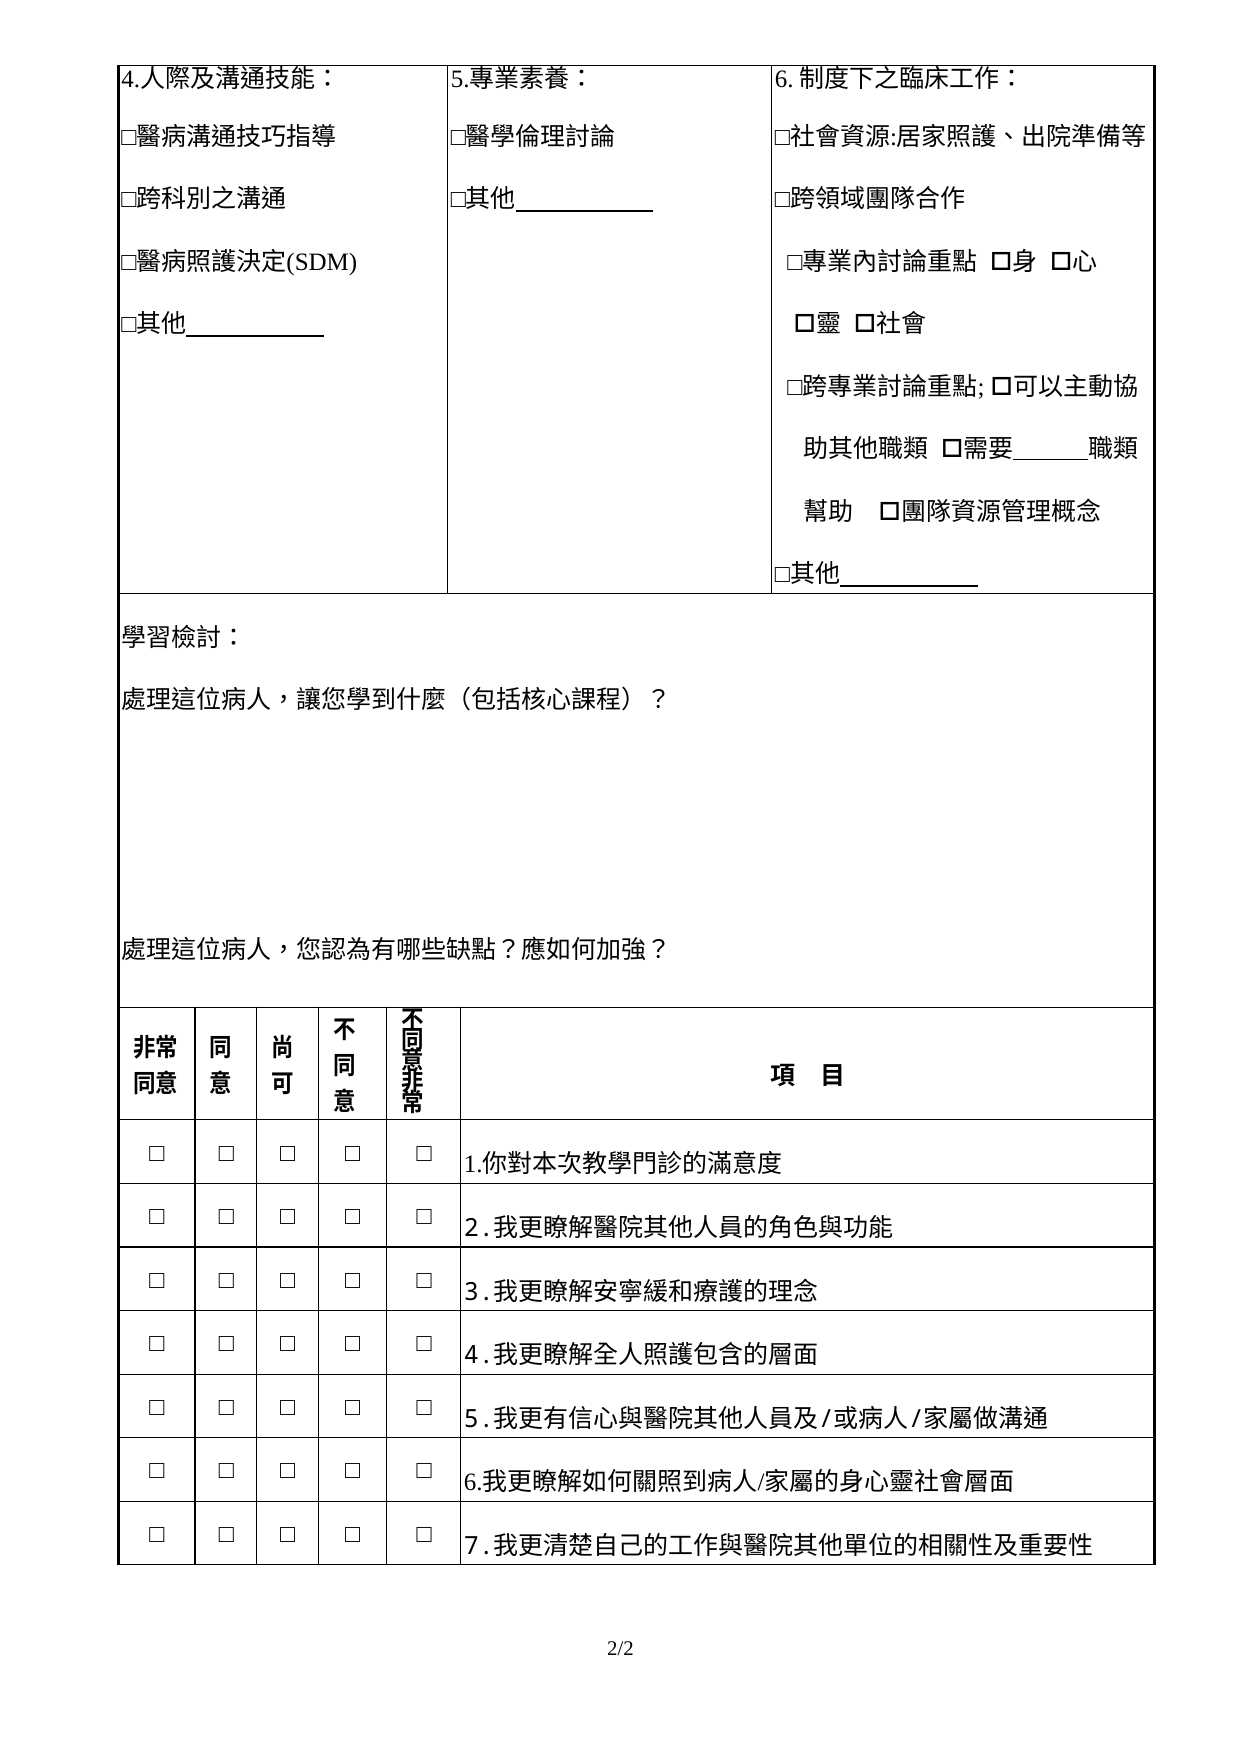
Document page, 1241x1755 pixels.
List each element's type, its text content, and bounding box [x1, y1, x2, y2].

table_cell □ [319, 1375, 386, 1437]
table_cell □ [196, 1311, 256, 1373]
table_cell 不同意 [319, 1008, 386, 1119]
table_cell □ [120, 1248, 194, 1310]
table_cell □ [387, 1184, 460, 1246]
table_cell 不同意 非常 [387, 1008, 460, 1119]
table_cell 7.我更清楚自己的工作與醫院其他單位的相關性及重要性 [461, 1502, 1153, 1564]
table_cell □ [319, 1311, 386, 1373]
table_cell □ [319, 1120, 386, 1183]
table_cell 4.人際及溝通技能： □醫病溝通技巧指導 □跨科別之溝通 □醫病照護決定(SDM) □其他 [120, 66, 447, 593]
table_cell □ [196, 1438, 256, 1501]
table_cell 項 目 [461, 1008, 1153, 1119]
table_cell 2.我更瞭解醫院其他人員的角色與功能 [461, 1184, 1153, 1246]
table_cell □ [196, 1120, 256, 1183]
table_cell □ [196, 1502, 256, 1564]
table_cell □ [257, 1248, 318, 1310]
table_cell □ [257, 1184, 318, 1246]
table_cell □ [257, 1438, 318, 1501]
table_cell 4.我更瞭解全人照護包含的層面 [461, 1311, 1153, 1373]
table_cell 5.我更有信心與醫院其他人員及/或病人/家屬做溝通 [461, 1375, 1153, 1437]
table_cell 5.專業素養： □醫學倫理討論 □其他 [448, 66, 771, 593]
table_cell □ [196, 1375, 256, 1437]
table_cell □ [387, 1502, 460, 1564]
table_cell 尚可 [257, 1008, 318, 1119]
table_cell 非常同意 [120, 1008, 194, 1119]
table_cell □ [196, 1248, 256, 1310]
table_cell 學習檢討： 處理這位病人，讓您學到什麼（包括核心課程）？ 處理這位病人，您認為有哪些缺點？應如何加強？ [120, 594, 1153, 1007]
table_cell □ [319, 1184, 386, 1246]
table_cell □ [257, 1311, 318, 1373]
table_cell 1.你對本次教學門診的滿意度 [461, 1120, 1153, 1183]
table_cell □ [387, 1248, 460, 1310]
table_cell □ [120, 1375, 194, 1437]
table_cell □ [257, 1375, 318, 1437]
table_cell □ [257, 1120, 318, 1183]
table_cell □ [257, 1502, 318, 1564]
table_cell □ [120, 1120, 194, 1183]
table_cell 同意 [196, 1008, 256, 1119]
table_cell □ [196, 1184, 256, 1246]
table_cell □ [387, 1375, 460, 1437]
table_cell □ [319, 1248, 386, 1310]
table_cell 6.我更瞭解如何關照到病人/家屬的身心靈社會層面 [461, 1438, 1153, 1501]
table_cell □ [319, 1502, 386, 1564]
table_cell □ [319, 1438, 386, 1501]
table_cell □ [387, 1438, 460, 1501]
table_cell □ [120, 1502, 194, 1564]
table_cell 3.我更瞭解安寧緩和療護的理念 [461, 1248, 1153, 1310]
table_cell □ [120, 1311, 194, 1373]
table_cell □ [120, 1438, 194, 1501]
table_cell □ [387, 1311, 460, 1373]
table_cell □ [387, 1120, 460, 1183]
table_cell □ [120, 1184, 194, 1246]
table_cell 6. 制度下之臨床工作： □社會資源:居家照護、出院準備等 □跨領域團隊合作 □專業內討論重點 身 心 靈 社會 □跨專業討論重點; 可以主動協助其他職類 需要＿＿＿職類幫助 團隊資源管理概念 □其他 [772, 66, 1153, 593]
